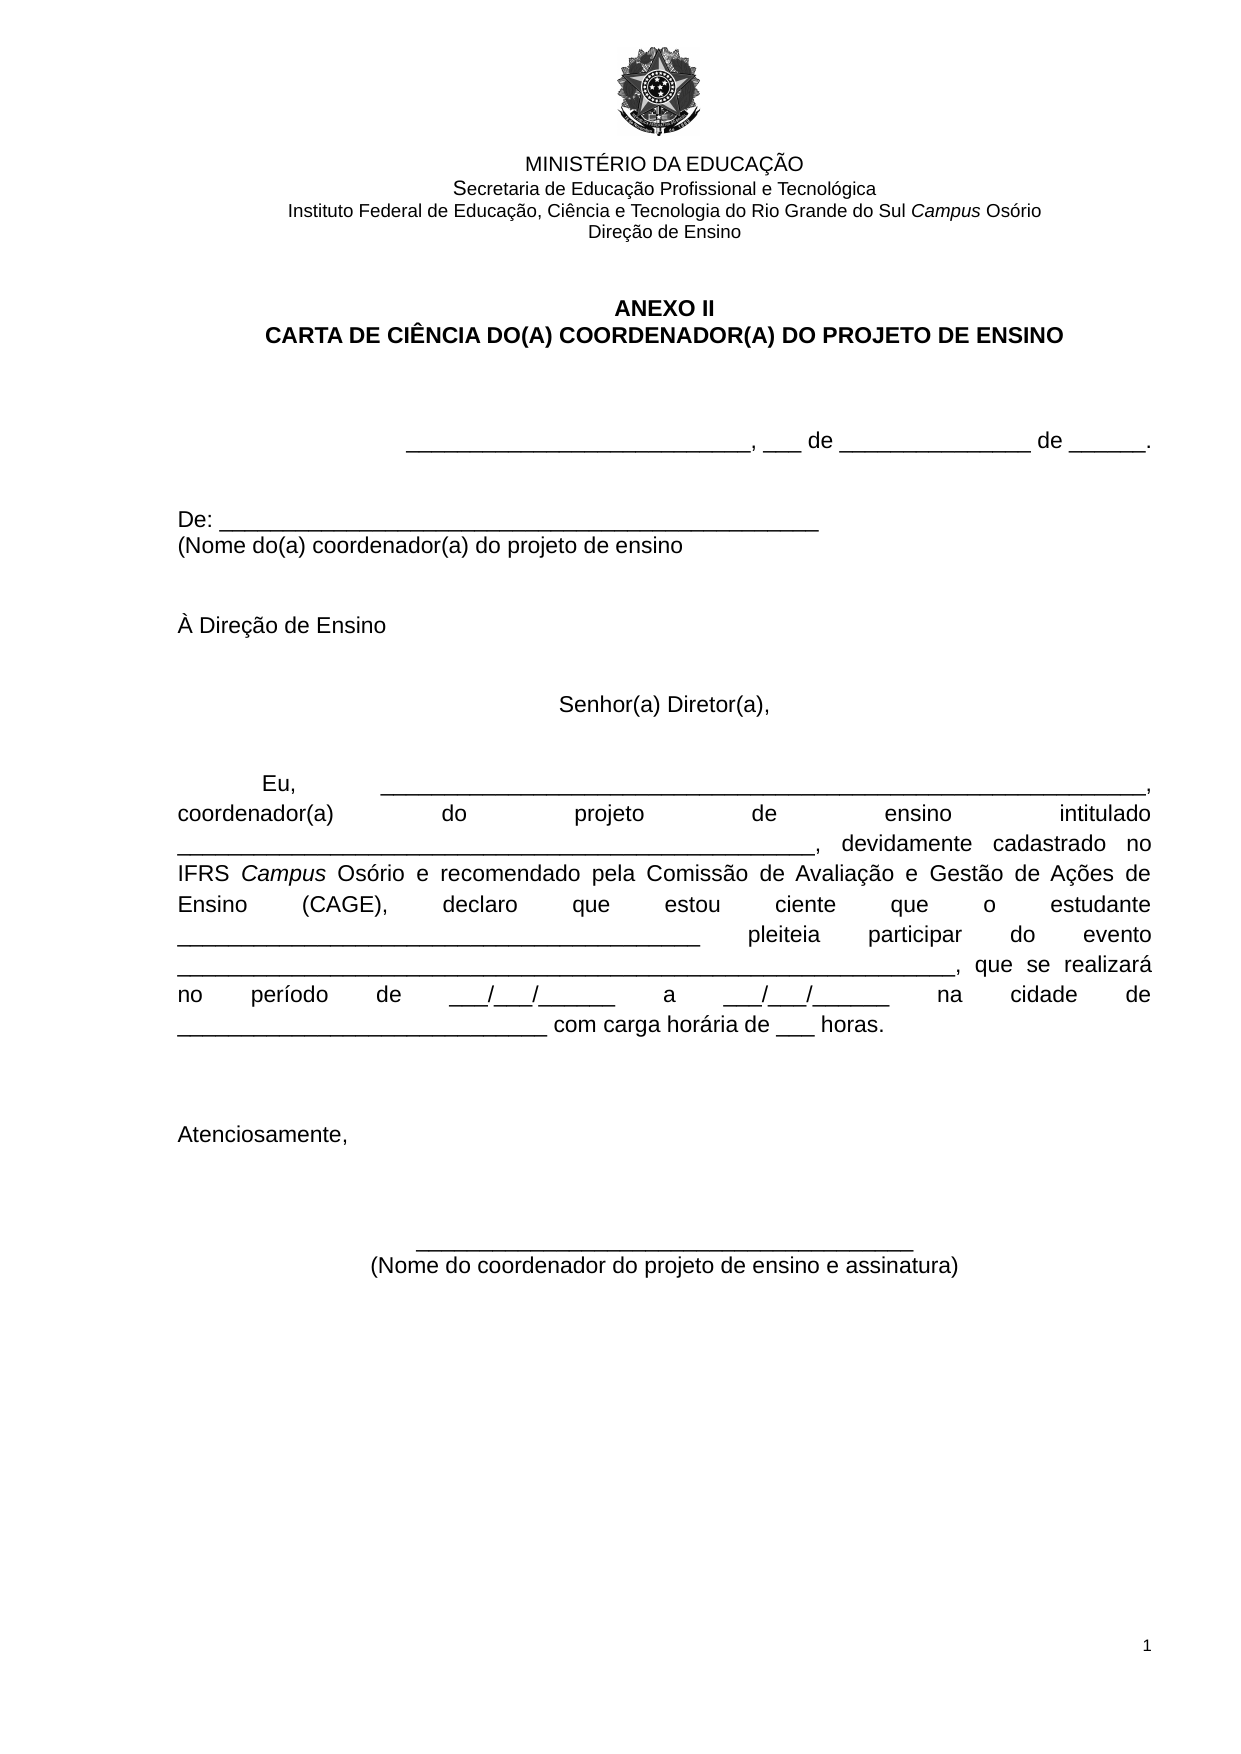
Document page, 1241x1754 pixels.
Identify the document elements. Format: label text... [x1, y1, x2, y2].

text De: _______________________________________________ [177, 506, 1152, 532]
text Eu, ____________________________________________________________, coordenador(a) do projeto de ensino intitulado __________________________________________________, devidamente cadastrado no IFRS Campus Osório e recomendado pela Comissão de Avaliação e Gestão de Ações de Ensino (CAGE), declaro que estou ciente que o estudante _________________________________________ pleiteia participar do evento _____________________________________________________________, que se realizará no período de ___/___/______ a ___/___/______ na cidade de _____________________________ com carga horária de ___ horas. [177, 770, 1152, 1038]
text (Nome do(a) coordenador(a) do projeto de ensino [177, 532, 1152, 559]
text ___________________________, ___ de _______________ de ______. [177, 427, 1152, 453]
text (Nome do coordenador do projeto de ensino e assinatura) [177, 1252, 1152, 1279]
text _______________________________________ [177, 1226, 1152, 1252]
text ANEXO II [177, 295, 1152, 322]
text À Direção de Ensino [177, 612, 1152, 638]
text Senhor(a) Diretor(a), [177, 691, 1152, 717]
text Atenciosamente, [177, 1121, 1152, 1147]
text CARTA DE CIÊNCIA DO(A) COORDENADOR(A) DO PROJETO DE ENSINO [177, 322, 1152, 348]
